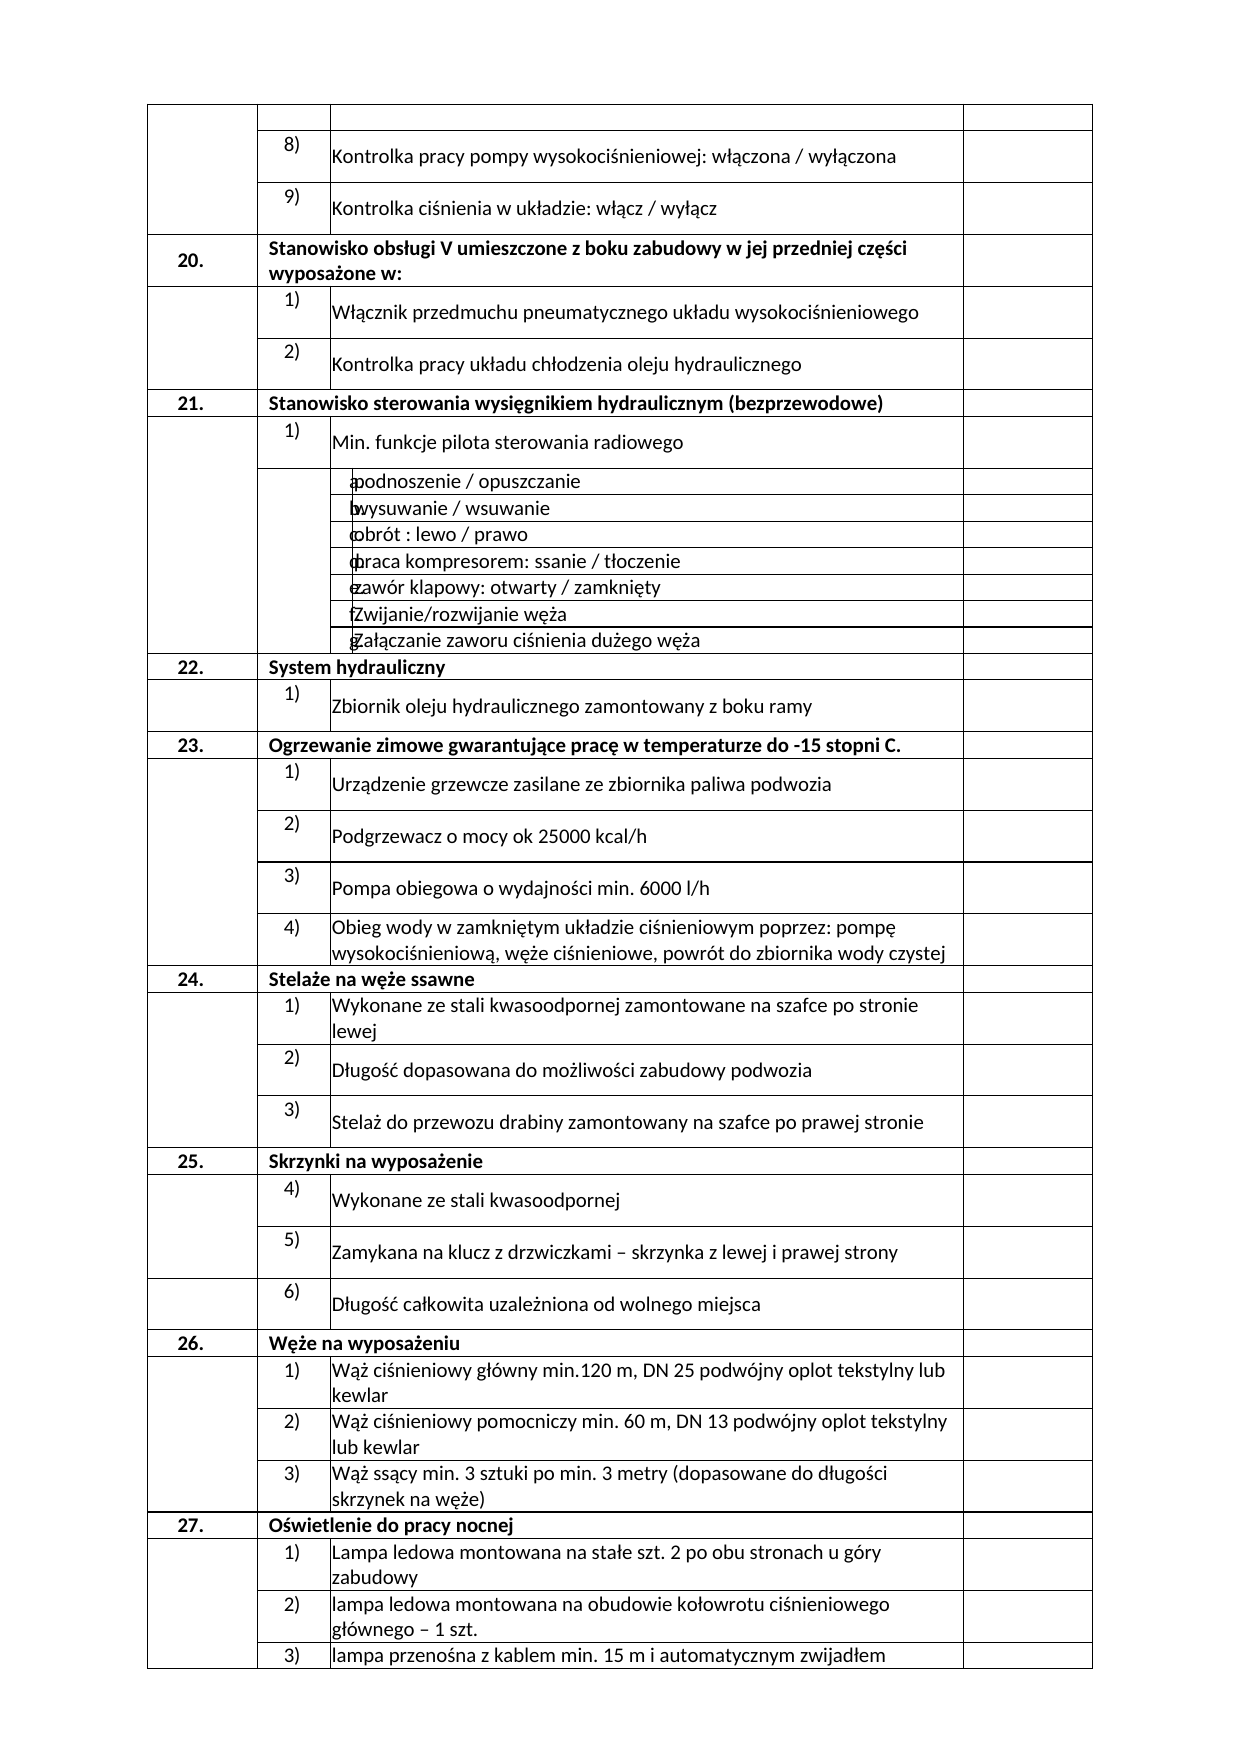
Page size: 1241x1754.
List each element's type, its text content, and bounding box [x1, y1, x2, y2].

table_cell lampa ledowa montowana na obudowie kołowrotu ciśnieniowego głównego – 1 szt. [331, 1591, 963, 1642]
table_cell [964, 495, 1092, 521]
table_cell Stelaż do przewozu drabiny zamontowany na szafce po prawej stronie [331, 1096, 963, 1147]
table_cell [258, 1643, 330, 1668]
table_cell praca kompresorem: ssanie / tłoczenie [353, 548, 963, 573]
table_cell [148, 1513, 257, 1538]
table_cell [258, 1227, 330, 1277]
table_cell [148, 654, 257, 679]
table_cell Ogrzewanie zimowe gwarantujące pracę w temperaturze do -15 stopni C. [258, 732, 963, 758]
table_cell [148, 417, 257, 653]
table_cell Zbiornik oleju hydraulicznego zamontowany z boku ramy [331, 680, 963, 731]
table_cell [964, 390, 1092, 416]
table_cell [964, 680, 1092, 731]
table_cell [258, 759, 330, 809]
table_cell Lampa ledowa montowana na stałe szt. 2 po obu stronach u góry zabudowy [331, 1539, 963, 1590]
table_cell [258, 680, 330, 731]
table_cell [148, 993, 257, 1147]
table_cell Wykonane ze stali kwasoodpornej [331, 1175, 963, 1226]
table_cell Urządzenie grzewcze zasilane ze zbiornika paliwa podwozia [331, 759, 963, 809]
table_cell [964, 1591, 1092, 1642]
table_cell Skrzynki na wyposażenie [258, 1148, 963, 1174]
table_cell [148, 966, 257, 992]
table_cell [258, 1045, 330, 1095]
table_cell [331, 548, 352, 573]
table_cell [964, 575, 1092, 600]
table_cell Długość całkowita uzależniona od wolnego miejsca [331, 1279, 963, 1329]
table_cell [258, 183, 330, 234]
table_cell [331, 105, 963, 130]
table_cell [258, 287, 330, 337]
table_cell [258, 863, 330, 913]
table_cell [964, 235, 1092, 286]
table_cell Kontrolka pracy układu chłodzenia oleju hydraulicznego [331, 339, 963, 389]
table_cell Obieg wody w zamkniętym układzie ciśnieniowym poprzez: pompę wysokociśnieniową, węże ciśnieniowe, powrót do zbiornika wody czystej [331, 914, 963, 965]
table_cell [258, 105, 330, 130]
table_cell [964, 339, 1092, 389]
table_cell [148, 1330, 257, 1356]
table_cell Stelaże na węże ssawne [258, 966, 963, 992]
table_cell [964, 1643, 1092, 1668]
table_cell [964, 1409, 1092, 1459]
table_cell [964, 105, 1092, 130]
table_cell [964, 131, 1092, 182]
table_cell [148, 680, 257, 731]
table_cell Wykonane ze stali kwasoodpornej zamontowane na szafce po stronie lewej [331, 993, 963, 1043]
table_cell [148, 1539, 257, 1668]
table_cell [258, 993, 330, 1043]
table_cell [331, 601, 352, 626]
table_cell [964, 1045, 1092, 1095]
table_cell zawór klapowy: otwarty / zamknięty [353, 575, 963, 600]
table_cell [964, 1175, 1092, 1226]
table_cell [964, 1096, 1092, 1147]
table_cell [964, 628, 1092, 653]
table_cell Wąż ciśnieniowy pomocniczy min. 60 m, DN 13 podwójny oplot tekstylny lub kewlar [331, 1409, 963, 1459]
table_cell [964, 1148, 1092, 1174]
table_cell [148, 105, 257, 234]
table_cell [148, 1357, 257, 1511]
table_cell lampa przenośna z kablem min. 15 m i automatycznym zwijadłem [331, 1643, 963, 1668]
table_cell [331, 522, 352, 547]
table_cell obrót : lewo / prawo [353, 522, 963, 547]
table_cell Pompa obiegowa o wydajności min. 6000 l/h [331, 863, 963, 913]
table_cell Min. funkcje pilota sterowania radiowego [331, 417, 963, 468]
table_cell [964, 811, 1092, 861]
table_cell [258, 1461, 330, 1511]
table_cell [964, 732, 1092, 758]
table_cell [331, 495, 352, 521]
table_cell [331, 469, 352, 494]
table_cell [258, 417, 330, 468]
table_cell Oświetlenie do pracy nocnej [258, 1513, 963, 1538]
table_cell [331, 628, 352, 653]
table_cell Kontrolka ciśnienia w układzie: włącz / wyłącz [331, 183, 963, 234]
table_cell [964, 1461, 1092, 1511]
table_cell [258, 1409, 330, 1459]
table_cell [258, 131, 330, 182]
table_cell [148, 390, 257, 416]
table_cell podnoszenie / opuszczanie [353, 469, 963, 494]
table_cell [258, 1175, 330, 1226]
table_cell Zwijanie/rozwijanie węża [353, 601, 963, 626]
table_cell [148, 1148, 257, 1174]
table_cell [964, 1227, 1092, 1277]
table_cell Zamykana na klucz z drzwiczkami – skrzynka z lewej i prawej strony [331, 1227, 963, 1277]
table_cell [964, 1357, 1092, 1408]
table_cell [258, 1096, 330, 1147]
table_cell [964, 914, 1092, 965]
table_cell [964, 601, 1092, 626]
table_cell [964, 966, 1092, 992]
table_cell [258, 914, 330, 965]
table_cell [148, 287, 257, 389]
table_cell [964, 654, 1092, 679]
table_cell [964, 522, 1092, 547]
table_cell [148, 1175, 257, 1277]
table_cell [964, 1513, 1092, 1538]
table_cell [331, 575, 352, 600]
table_cell [148, 1279, 257, 1329]
table_cell [964, 1330, 1092, 1356]
table_cell [964, 417, 1092, 468]
table_cell [964, 863, 1092, 913]
table_cell [258, 1357, 330, 1408]
table_cell [148, 235, 257, 286]
table_cell Węże na wyposażeniu [258, 1330, 963, 1356]
table_cell Wąż ssący min. 3 sztuki po min. 3 metry (dopasowane do długości skrzynek na węże) [331, 1461, 963, 1511]
table_cell [964, 469, 1092, 494]
table_cell Włącznik przedmuchu pneumatycznego układu wysokociśnieniowego [331, 287, 963, 337]
table_cell Załączanie zaworu ciśnienia dużego węża [353, 628, 963, 653]
table_cell [258, 1591, 330, 1642]
table_cell [258, 1279, 330, 1329]
table_cell [964, 548, 1092, 573]
table_cell [964, 1279, 1092, 1329]
table_cell wysuwanie / wsuwanie [353, 495, 963, 521]
table_cell [964, 287, 1092, 337]
table_cell [258, 469, 330, 653]
table_cell Wąż ciśnieniowy główny min.120 m, DN 25 podwójny oplot tekstylny lub kewlar [331, 1357, 963, 1408]
table_cell [964, 1539, 1092, 1590]
table_cell [148, 732, 257, 758]
table_cell [258, 339, 330, 389]
table_cell [964, 993, 1092, 1043]
table_cell Stanowisko obsługi V umieszczone z boku zabudowy w jej przedniej części wyposażone w: [258, 235, 963, 286]
table_cell Kontrolka pracy pompy wysokociśnieniowej: włączona / wyłączona [331, 131, 963, 182]
table_cell System hydrauliczny [258, 654, 963, 679]
table_cell [964, 183, 1092, 234]
table_cell [148, 759, 257, 965]
table_cell [258, 1539, 330, 1590]
table_cell Podgrzewacz o mocy ok 25000 kcal/h [331, 811, 963, 861]
table_cell [258, 811, 330, 861]
table_cell Długość dopasowana do możliwości zabudowy podwozia [331, 1045, 963, 1095]
table_cell [964, 759, 1092, 809]
table_cell Stanowisko sterowania wysięgnikiem hydraulicznym (bezprzewodowe) [258, 390, 963, 416]
